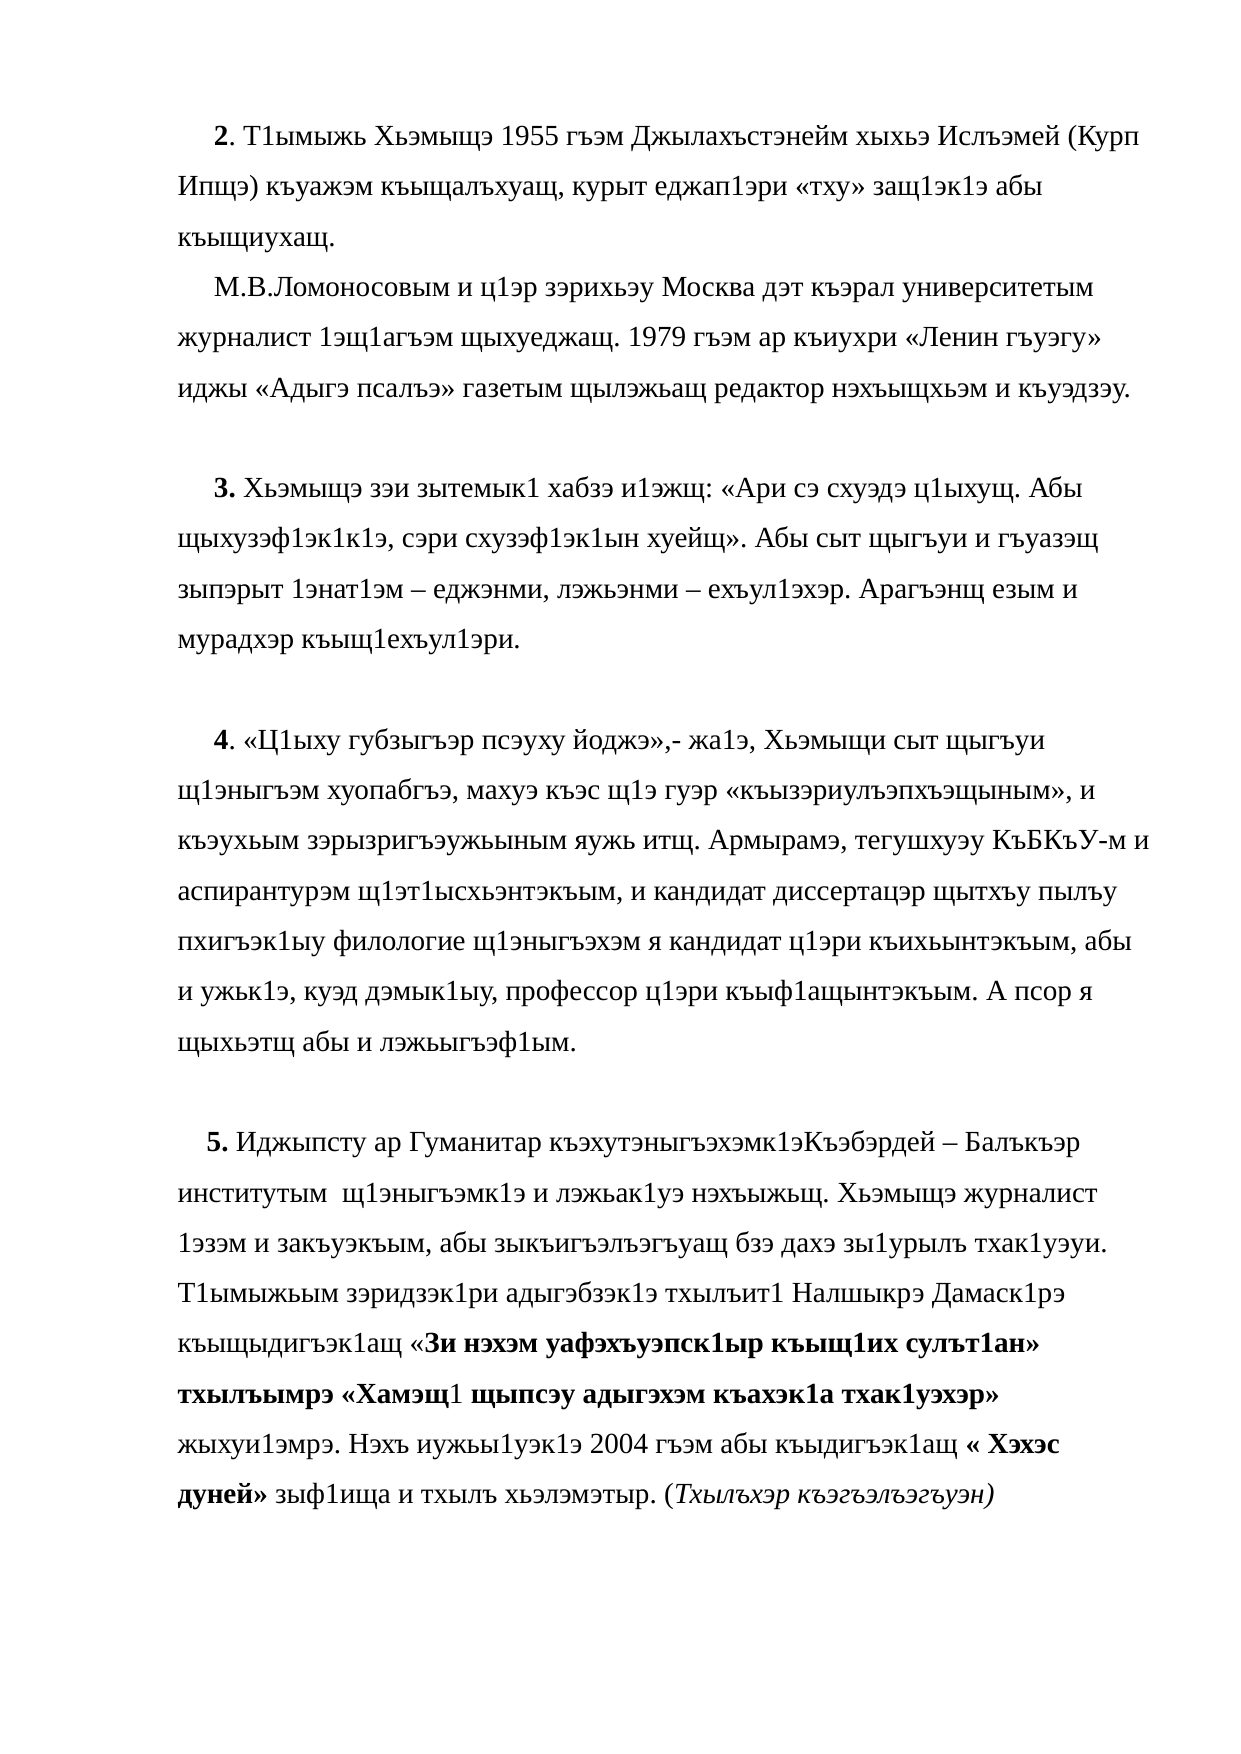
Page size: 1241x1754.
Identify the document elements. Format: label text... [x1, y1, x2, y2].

text 5. Иджыпсту ар Гуманитар къэхутэныгъэхэмк1эКъэбэрдей – Балъкъэр институтым щ1эныгъэмк1э и лэжьак1уэ нэхъыжьщ. Хьэмыщэ журналист 1эзэм и закъуэкъым, абы зыкъигъэлъэгъуащ бзэ дахэ зы1урылъ тхак1уэуи. Т1ымыжьым зэридзэк1ри адыгэбзэк1э тхылъит1 Налшыкрэ Дамаск1рэ къыщыдигъэк1ащ «Зи нэхэм уафэхъуэпск1ыр къыщ1их сулът1ан» тхылъымрэ «Хамэщ1 щыпсэу адыгэхэм къахэк1а тхак1уэхэр» жыхуи1эмрэ. Нэхъ иужьы1уэк1э 2004 гъэм абы къыдигъэк1ащ « Хэхэс дуней» зыф1ища и тхылъ хьэлэмэтыр. (Тхылъхэр къэгъэлъэгъуэн) [177, 1124, 1152, 1510]
text М.В.Ломоносовым и ц1эр зэрихьэу Москва дэт къэрал университетым журналист 1эщ1агъэм щыхуеджащ. 1979 гъэм ар къиухри «Ленин гъуэгу» иджы «Адыгэ псалъэ» газетым щылэжьащ редактор нэхъыщхьэм и къуэдзэу. [177, 269, 1152, 403]
text 2. Т1ымыжь Хьэмыщэ 1955 гъэм Джылахъстэнейм хыхьэ Ислъэмей (Курп Ипщэ) къуажэм къыщалъхуащ, курыт еджап1эри «тху» защ1эк1э абы къыщиухащ. [177, 118, 1152, 252]
text 3. Хьэмыщэ зэи зытемык1 хабзэ и1эжщ: «Ари сэ схуэдэ ц1ыхущ. Абы щыхузэф1эк1к1э, сэри схузэф1эк1ын хуейщ». Абы сыт щыгъуи и гъуазэщ зыпэрыт 1энат1эм – еджэнми, лэжьэнми – ехъул1эхэр. Арагъэнщ езым и мурадхэр къыщ1ехъул1эри. [177, 470, 1152, 655]
text 4. «Ц1ыху губзыгъэр псэуху йоджэ»,- жа1э, Хьэмыщи сыт щыгъуи щ1эныгъэм хуопабгъэ, махуэ къэс щ1э гуэр «къызэриулъэпхъэщыным», и къэухьым зэрызригъэужьыным яужь итщ. Армырамэ, тегушхуэу КъБКъУ-м и аспирантурэм щ1эт1ысхьэнтэкъым, и кандидат диссертацэр щытхъу пылъу пхигъэк1ыу филологие щ1эныгъэхэм я кандидат ц1эри къихьынтэкъым, абы и ужьк1э, куэд дэмык1ыу, профессор ц1эри къыф1ащынтэкъым. А псор я щыхьэтщ абы и лэжьыгъэф1ым. [177, 722, 1152, 1057]
